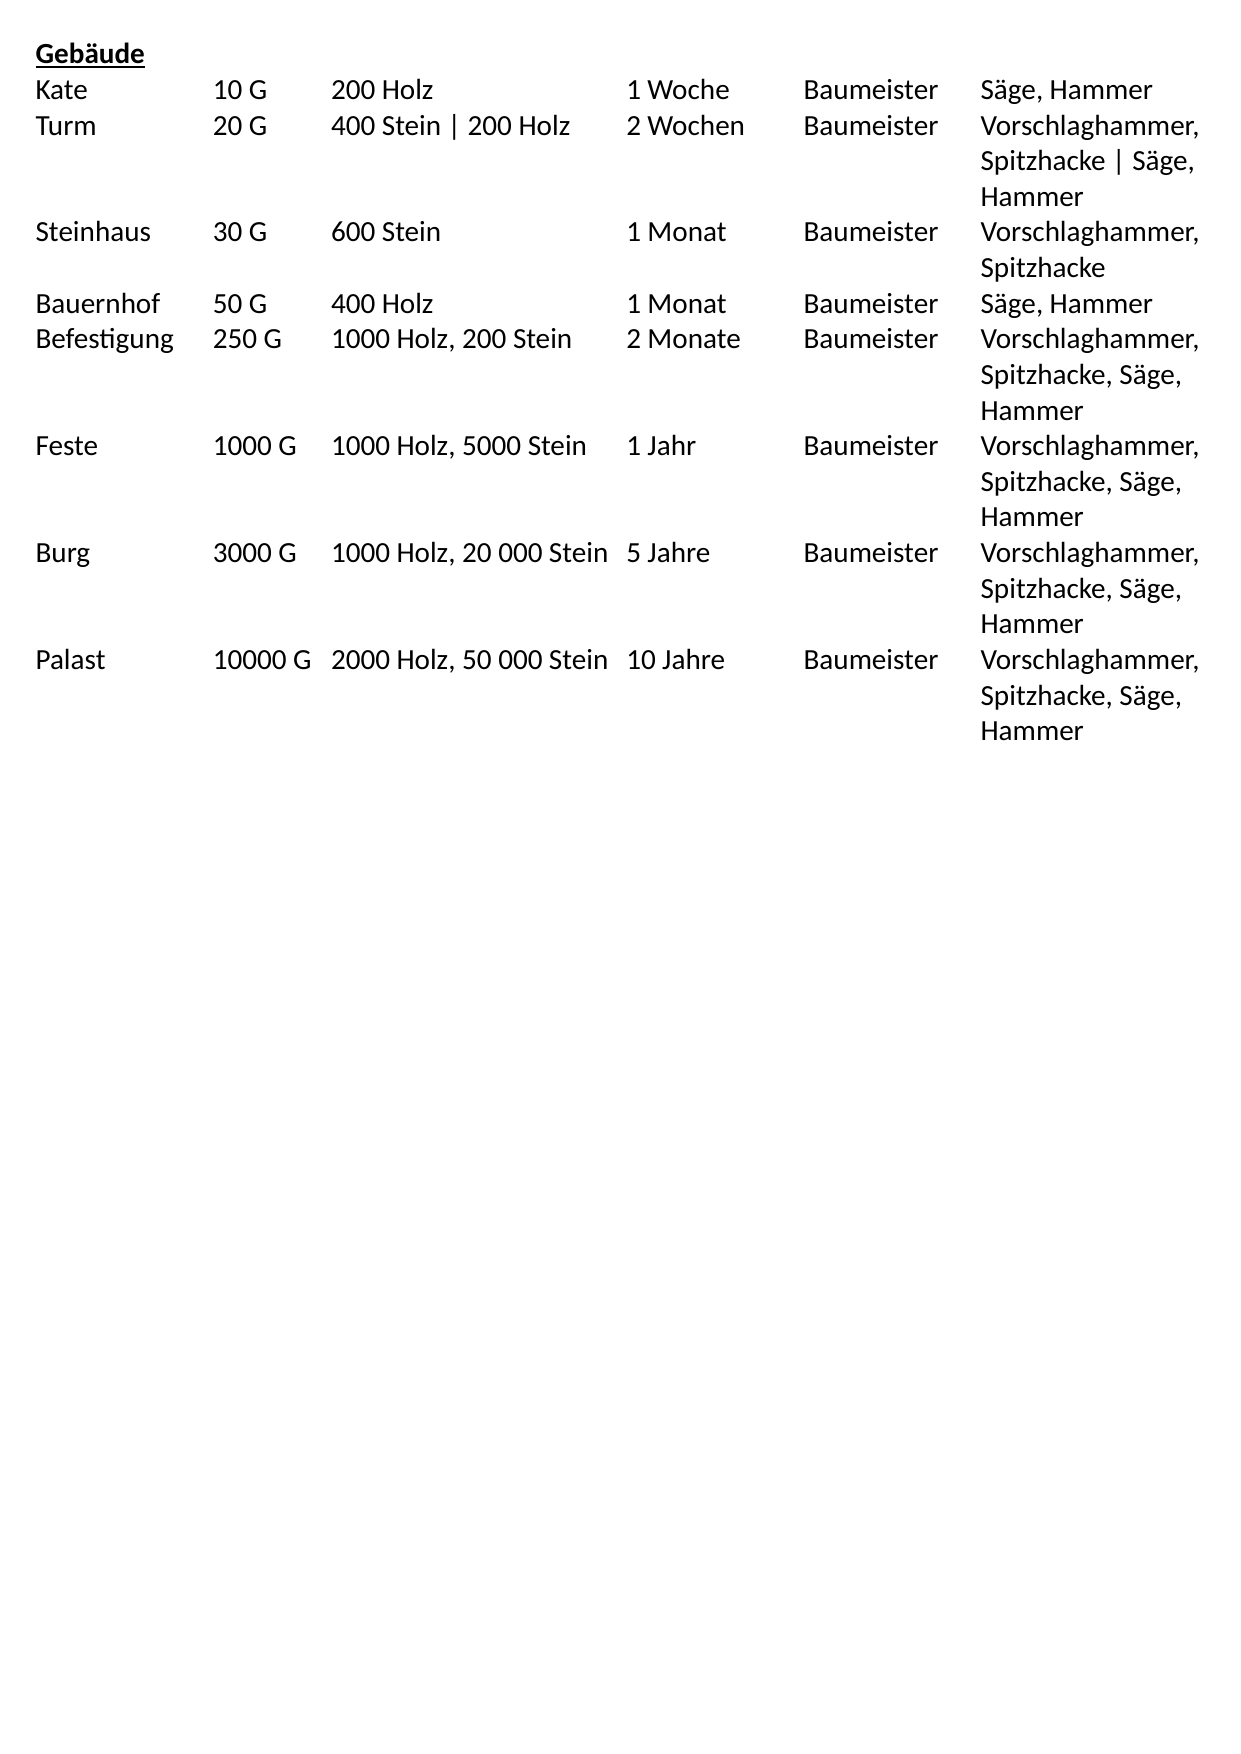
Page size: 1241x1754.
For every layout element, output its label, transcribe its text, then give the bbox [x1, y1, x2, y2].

text Turm 20 G 400 Stein | 200 Holz 2 Wochen Baumeister Vorschlaghammer, Spitzhacke | Säge, Hammer [35, 107, 1205, 213]
text Gebäude [35, 35, 1205, 71]
text Steinhaus 30 G 600 Stein 1 Monat Baumeister Vorschlaghammer, Spitzhacke [35, 213, 1205, 285]
text Kate 10 G 200 Holz 1 Woche Baumeister Säge, Hammer [35, 71, 1205, 107]
text Feste 1000 G 1000 Holz, 5000 Stein 1 Jahr Baumeister Vorschlaghammer, Spitzhacke, Säge, Hammer [35, 427, 1205, 534]
text Befestigung 250 G 1000 Holz, 200 Stein 2 Monate Baumeister Vorschlaghammer, Spitzhacke, Säge, Hammer [35, 320, 1205, 427]
text Palast 10000 G 2000 Holz, 50 000 Stein 10 Jahre Baumeister Vorschlaghammer, Spitzhacke, Säge, Hammer [35, 641, 1205, 748]
text Burg 3000 G 1000 Holz, 20 000 Stein 5 Jahre Baumeister Vorschlaghammer, Spitzhacke, Säge, Hammer [35, 534, 1205, 641]
text Bauernhof 50 G 400 Holz 1 Monat Baumeister Säge, Hammer [35, 285, 1205, 320]
